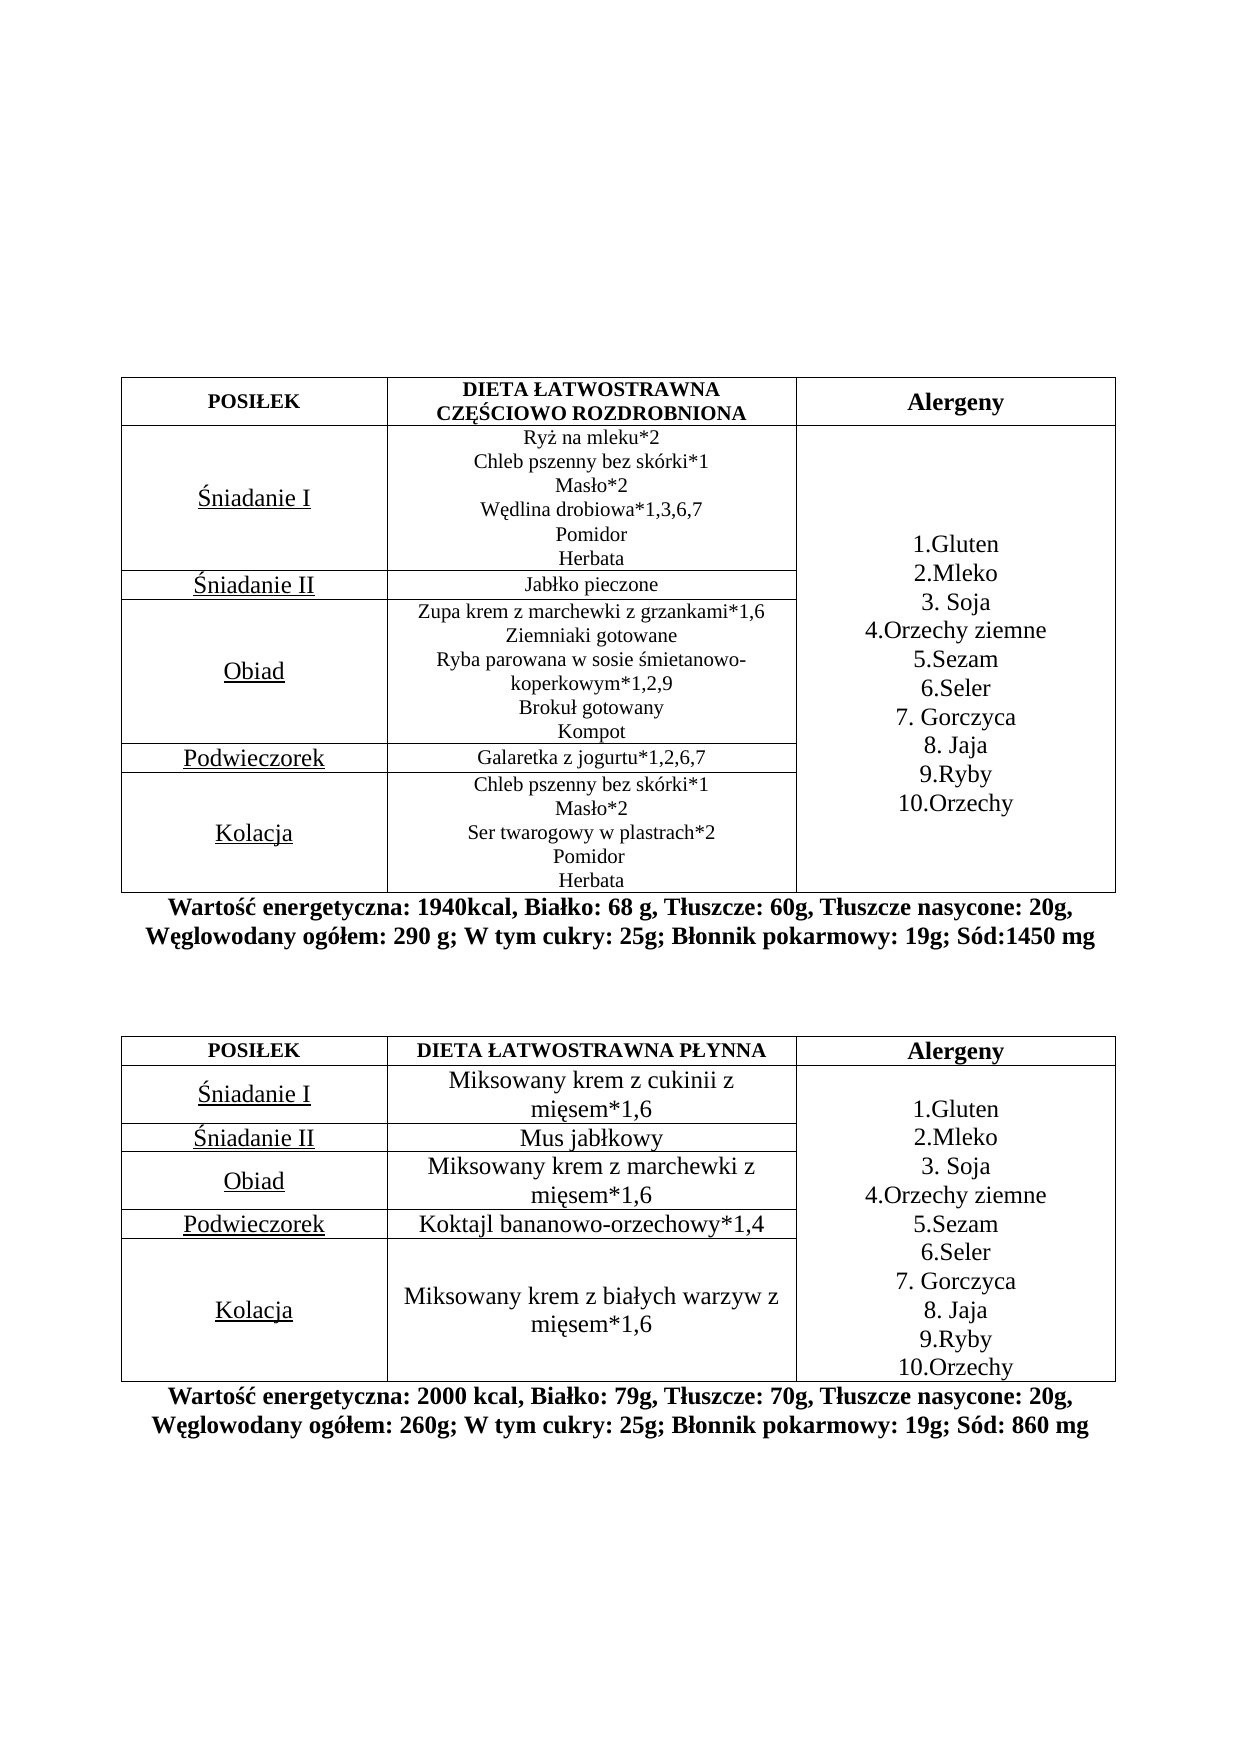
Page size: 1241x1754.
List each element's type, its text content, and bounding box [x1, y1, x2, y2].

table_cell Śniadanie I [122, 1066, 387, 1122]
table_header Alergeny [797, 1037, 1115, 1065]
table_header DIETA ŁATWOSTRAWNA CZĘŚCIOWO ROZDROBNIONA [388, 378, 796, 425]
table_cell Podwieczorek [122, 1210, 387, 1238]
table_cell Koktajl bananowo-orzechowy*1,4 [388, 1210, 796, 1238]
table_cell 1.Gluten 2.Mleko 3. Soja 4.Orzechy ziemne 5.Sezam 6.Seler 7. Gorczyca 8. Jaja 9.Ryby 10.Orzechy [797, 426, 1115, 892]
table_header DIETA ŁATWOSTRAWNA PŁYNNA [388, 1037, 796, 1065]
text Wartość energetyczna: 2000 kcal, Białko: 79g, Tłuszcze: 70g, Tłuszcze nasycone: 20g, Węglowodany ogółem: 260g; W tym cukry: 25g; Błonnik pokarmowy: 19g; Sód: 860 mg [118, 1381, 1122, 1439]
table_cell Śniadanie II [122, 1124, 387, 1151]
table_cell Miksowany krem z białych warzyw z mięsem*1,6 [388, 1239, 796, 1381]
table_cell Chleb pszenny bez skórki*1 Masło*2 Ser twarogowy w plastrach*2 Pomidor Herbata [388, 773, 796, 892]
table_cell Miksowany krem z marchewki z mięsem*1,6 [388, 1152, 796, 1209]
table_cell Mus jabłkowy [388, 1124, 796, 1151]
table_cell Podwieczorek [122, 744, 387, 772]
table_cell Zupa krem z marchewki z grzankami*1,6 Ziemniaki gotowane Ryba parowana w sosie śmietanowo- koperkowym*1,2,9 Brokuł gotowany Kompot [388, 600, 796, 743]
table_cell Obiad [122, 600, 387, 743]
table_cell Ryż na mleku*2 Chleb pszenny bez skórki*1 Masło*2 Wędlina drobiowa*1,3,6,7 Pomidor Herbata [388, 426, 796, 569]
table_cell Kolacja [122, 1239, 387, 1381]
table_cell Obiad [122, 1152, 387, 1209]
table_cell Śniadanie I [122, 426, 387, 569]
table_header Alergeny [797, 378, 1115, 425]
table_cell Jabłko pieczone [388, 571, 796, 598]
table_header POSIŁEK [122, 378, 387, 425]
table_cell Kolacja [122, 773, 387, 892]
table_cell Miksowany krem z cukinii z mięsem*1,6 [388, 1066, 796, 1122]
table_cell Galaretka z jogurtu*1,2,6,7 [388, 744, 796, 772]
text Wartość energetyczna: 1940kcal, Białko: 68 g, Tłuszcze: 60g, Tłuszcze nasycone: 20g, Węglowodany ogółem: 290 g; W tym cukry: 25g; Błonnik pokarmowy: 19g; Sód:1450 mg [118, 892, 1122, 950]
table_header POSIŁEK [122, 1037, 387, 1065]
table_cell Śniadanie II [122, 571, 387, 598]
table_cell 1.Gluten 2.Mleko 3. Soja 4.Orzechy ziemne 5.Sezam 6.Seler 7. Gorczyca 8. Jaja 9.Ryby 10.Orzechy [797, 1066, 1115, 1381]
